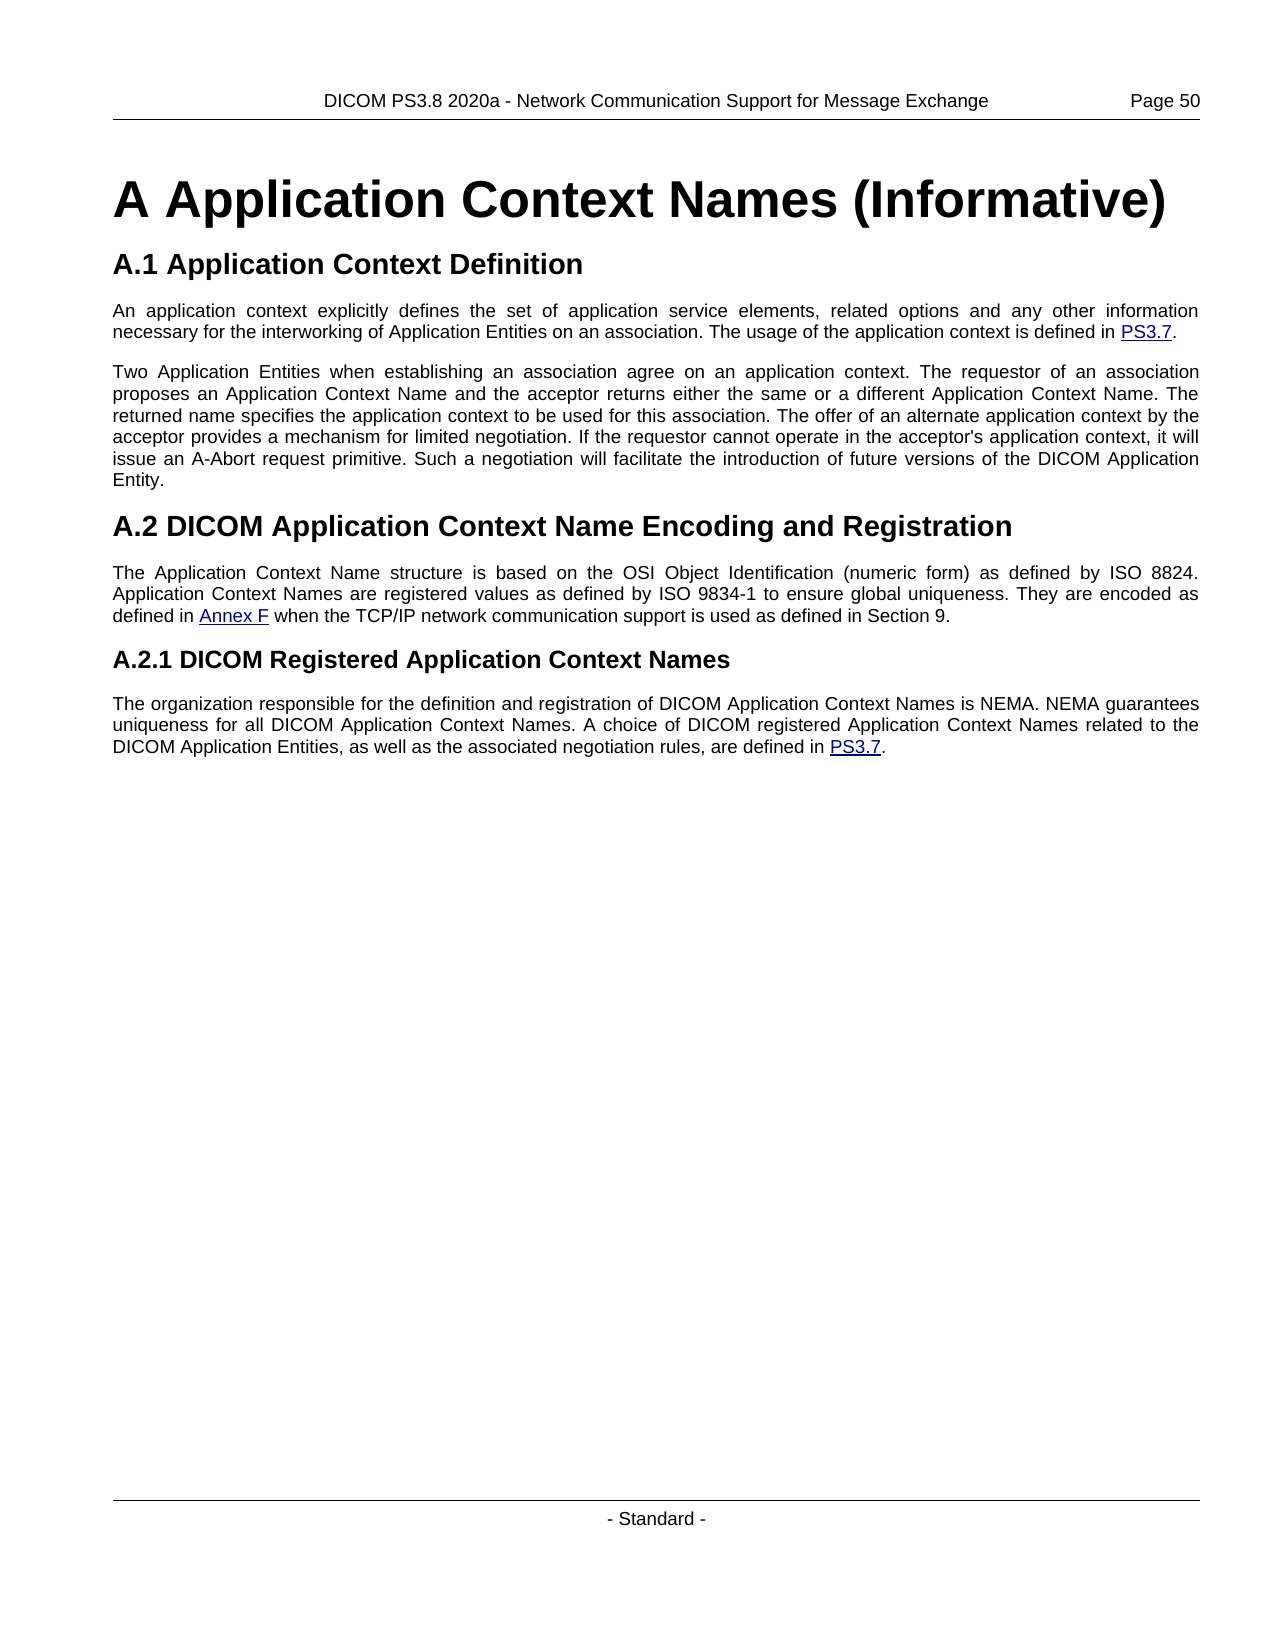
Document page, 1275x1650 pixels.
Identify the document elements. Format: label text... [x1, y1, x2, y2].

text The organization responsible for the definition and registration of DICOM Application Context Names is NEMA. NEMA guarantees uniqueness for all DICOM Application Context Names. A choice of DICOM registered Application Context Names related to the DICOM Application Entities, as well as the associated negotiation rules, are defined in PS3.7. [112, 693, 1200, 757]
text A.2 DICOM Application Context Name Encoding and Registration [112, 509, 1200, 543]
text Two Application Entities when establishing an association agree on an application context. The requestor of an association proposes an Application Context Name and the acceptor returns either the same or a different Application Context Name. The returned name specifies the application context to be used for this association. The offer of an alternate application context by the acceptor provides a mechanism for limited negotiation. If the requestor cannot operate in the acceptor's application context, it will issue an A-Abort request primitive. Such a negotiation will facilitate the introduction of future versions of the DICOM Application Entity. [112, 361, 1200, 491]
text A.2.1 DICOM Registered Application Context Names [112, 645, 1200, 674]
text An application context explicitly defines the set of application service elements, related options and any other information necessary for the interworking of Application Entities on an association. The usage of the application context is defined in PS3.7. [112, 299, 1200, 342]
text The Application Context Name structure is based on the OSI Object Identification (numeric form) as defined by ISO 8824. Application Context Names are registered values as defined by ISO 9834-1 to ensure global uniqueness. They are encoded as defined in Annex F when the TCP/IP network communication support is used as defined in Section 9. [112, 562, 1200, 626]
text A Application Context Names (Informative) [112, 169, 1200, 228]
text A.1 Application Context Definition [112, 247, 1200, 281]
